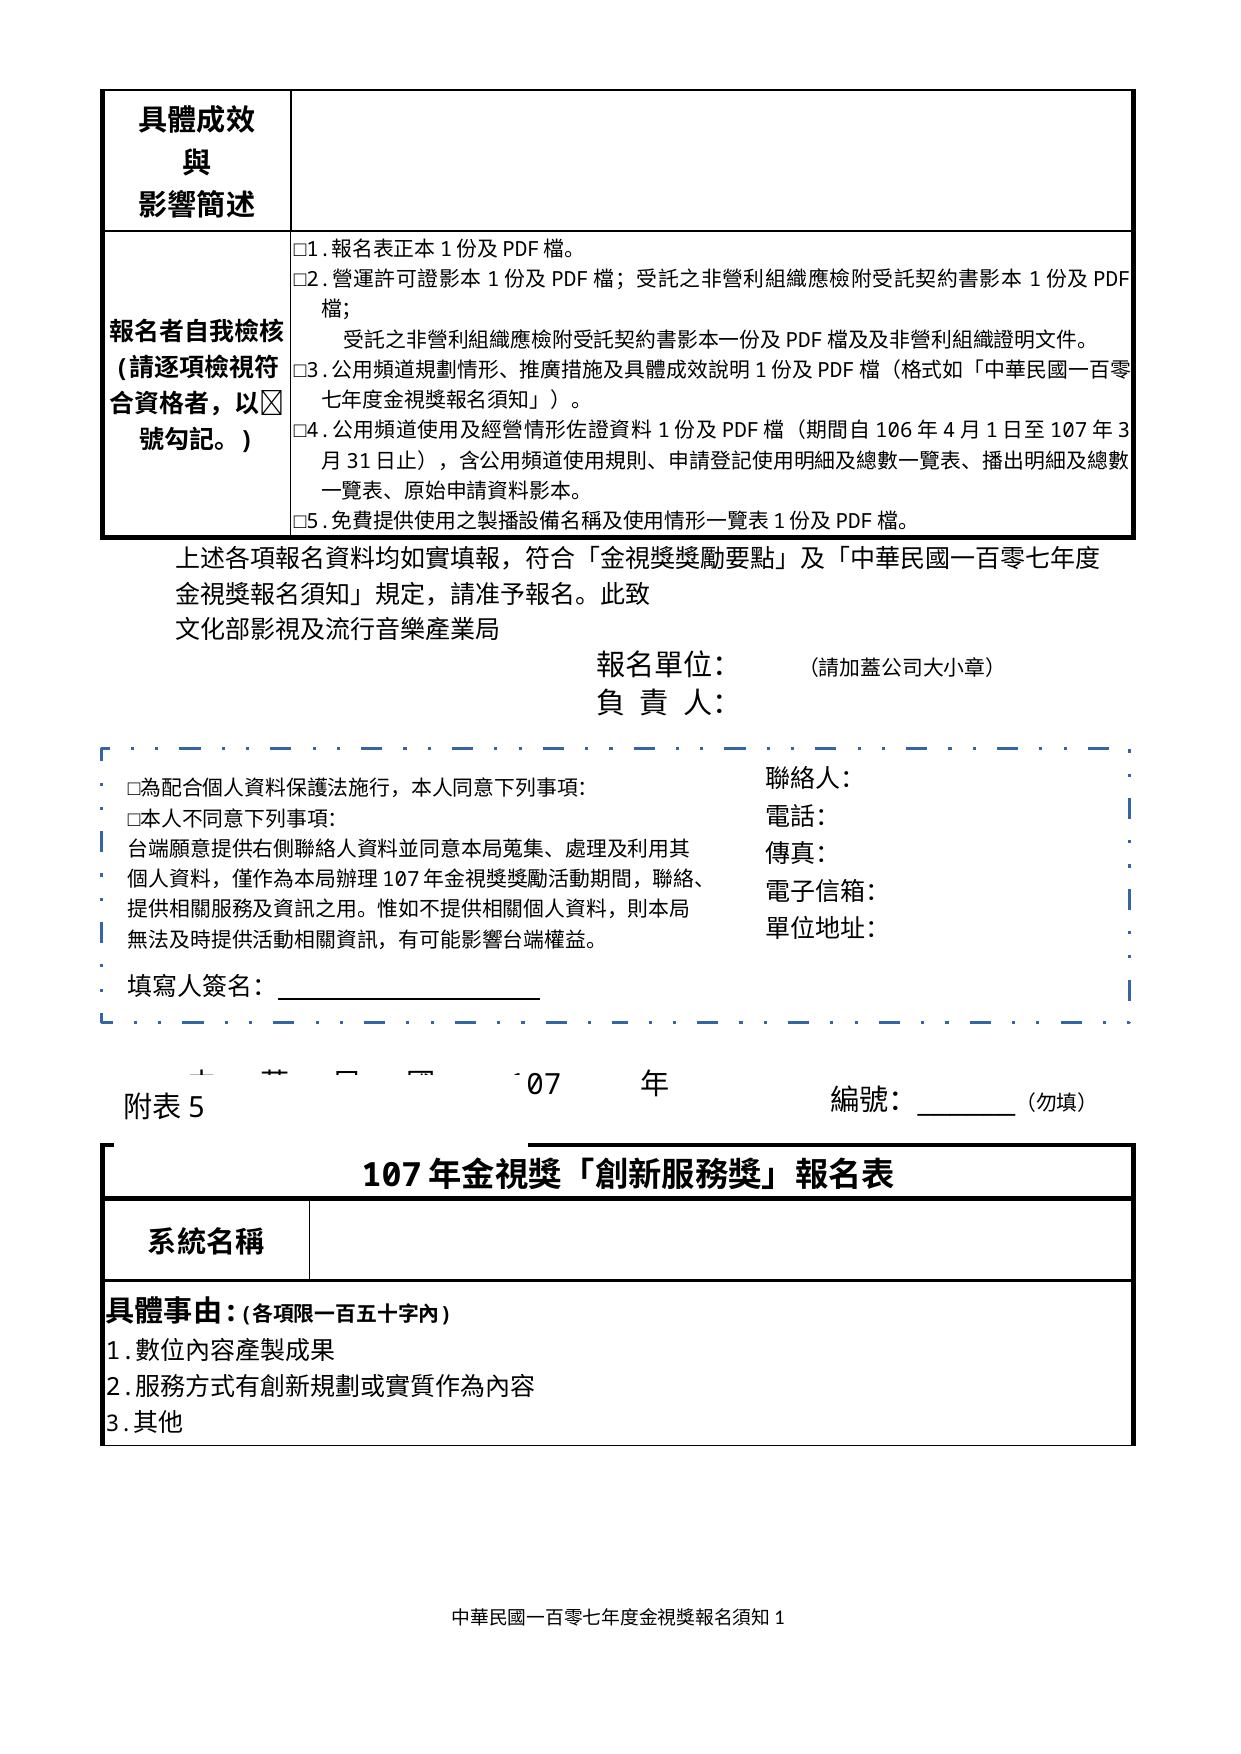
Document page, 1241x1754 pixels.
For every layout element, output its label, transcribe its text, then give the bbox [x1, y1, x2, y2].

text 單位地址： [750, 908, 1091, 945]
table_cell 具體成效 與 影響簡述 [105, 91, 290, 230]
table_cell [292, 91, 1131, 230]
text □本人不同意下列事項： [128, 802, 702, 832]
text 傳真： [750, 833, 1091, 870]
text 填寫人簽名： [128, 953, 702, 1003]
table_cell 系統名稱 [105, 1201, 309, 1278]
table_header 107年金視獎「創新服務獎」報名表 [821, 1068, 1127, 1143]
table_cell □1.報名表正本1份及PDF檔。 □2.營運許可證影本1份及PDF檔；受託之非營利組織應檢附受託契約書影本1份及PDF檔； 受託之非營利組織應檢附受託契約書影本一份及PDF檔及及非營利組織證明文件。 □3.公用頻道規劃情形、推廣措施及具體成效說明1份及PDF檔（格式如「中華民國一百零七年度金視獎報名須知」）。 □4.公用頻道使用及經營情形佐證資料1份及PDF檔（期間自106年4月1日至107年3月31日止），含公用頻道使用規則、申請登記使用明細及總數一覽表、播出明細及總數一覽表、原始申請資料影本。 □5.免費提供使用之製播設備名稱及使用情形一覽表1份及PDF檔。 [291, 232, 1131, 535]
table_header 107年金視獎「創新服務獎」報名表 [105, 1075, 1131, 1196]
text 上述各項報名資料均如實填報，符合「金視獎獎勵要點」及「中華民國一百零七年度金視獎報名須知」規定，請准予報名。此致 [175, 540, 1106, 610]
text 中 華 民 國 107 年 月 日 [187, 1061, 1048, 1103]
text 報名單位： （請加蓋公司大小章） [187, 646, 1048, 683]
table_cell [310, 1201, 1131, 1278]
text □為配合個人資料保護法施行，本人同意下列事項： [128, 771, 702, 802]
text 台端願意提供右側聯絡人資料並同意本局蒐集、處理及利用其個人資料，僅作為本局辦理107年金視獎獎勵活動期間，聯絡、提供相關服務及資訊之用。惟如不提供相關個人資料，則本局無法及時提供活動相關資訊，有可能影響台端權益。 [128, 832, 702, 953]
text 電子信箱： [750, 870, 1091, 908]
text 電話： [750, 795, 1091, 833]
text 文化部影視及流行音樂產業局 [175, 610, 1106, 646]
table_cell 具體事由:(各項限一百五十字內) 1.數位內容產製成果 2.服務方式有創新規劃或實質作為內容 3.其他 [105, 1282, 1131, 1445]
text 聯絡人： [750, 758, 1091, 795]
text 負 責 人： [187, 683, 1048, 721]
table_cell 報名者自我檢核 (請逐項檢視符合資格者，以號勾記。) [105, 232, 290, 535]
